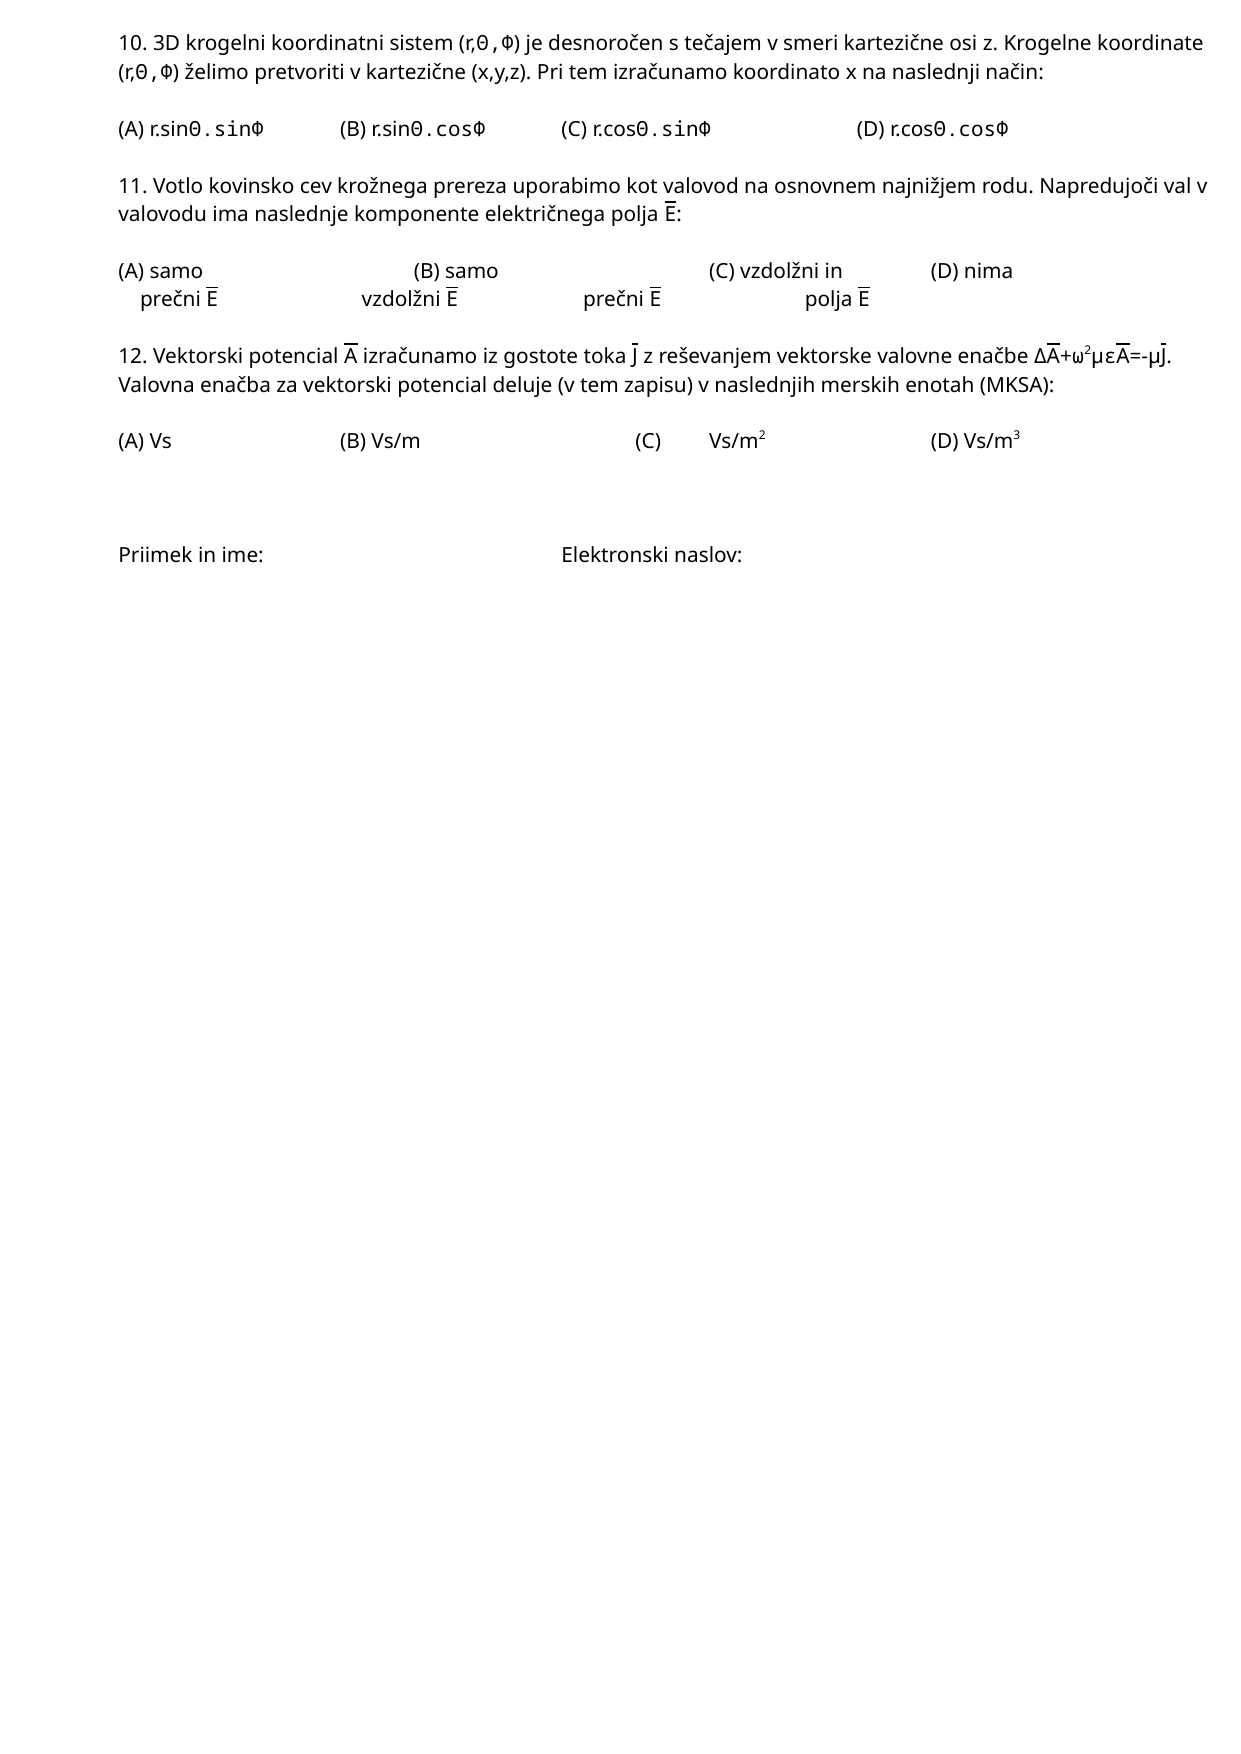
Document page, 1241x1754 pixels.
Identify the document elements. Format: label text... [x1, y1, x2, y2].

text Priimek in ime: Elektronski naslov: [118, 540, 1212, 569]
text 11. Votlo kovinsko cev krožnega prereza uporabimo kot valovod na osnovnem najnižjem rodu. Napredujoči val v valovodu ima naslednje komponente električnega polja E: [118, 171, 1212, 228]
text (A) Vs (B) Vs/m (C) Vs/m2 (D) Vs/m3 [118, 427, 1212, 455]
text (A) r.sinΘ.sinΦ (B) r.sinΘ.cosΦ (C) r.cosΘ.sinΦ (D) r.cosΘ.cosΦ [118, 114, 1212, 142]
text (A) samo (B) samo (C) vzdolžni in (D) nima [118, 256, 1212, 284]
text 10. 3D krogelni koordinatni sistem (r,Θ,Φ) je desnoročen s tečajem v smeri kartezične osi z. Krogelne koordinate (r,Θ,Φ) želimo pretvoriti v kartezične (x,y,z). Pri tem izračunamo koordinato x na naslednji način: [118, 28, 1212, 85]
text 12. Vektorski potencial A izračunamo iz gostote toka J z reševanjem vektorske valovne enačbe ΔA+ω2μεA=-μJ. Valovna enačba za vektorski potencial deluje (v tem zapisu) v naslednjih merskih enotah (MKSA): [118, 341, 1212, 398]
text prečni E vzdolžni E prečni E polja E [118, 284, 1212, 313]
